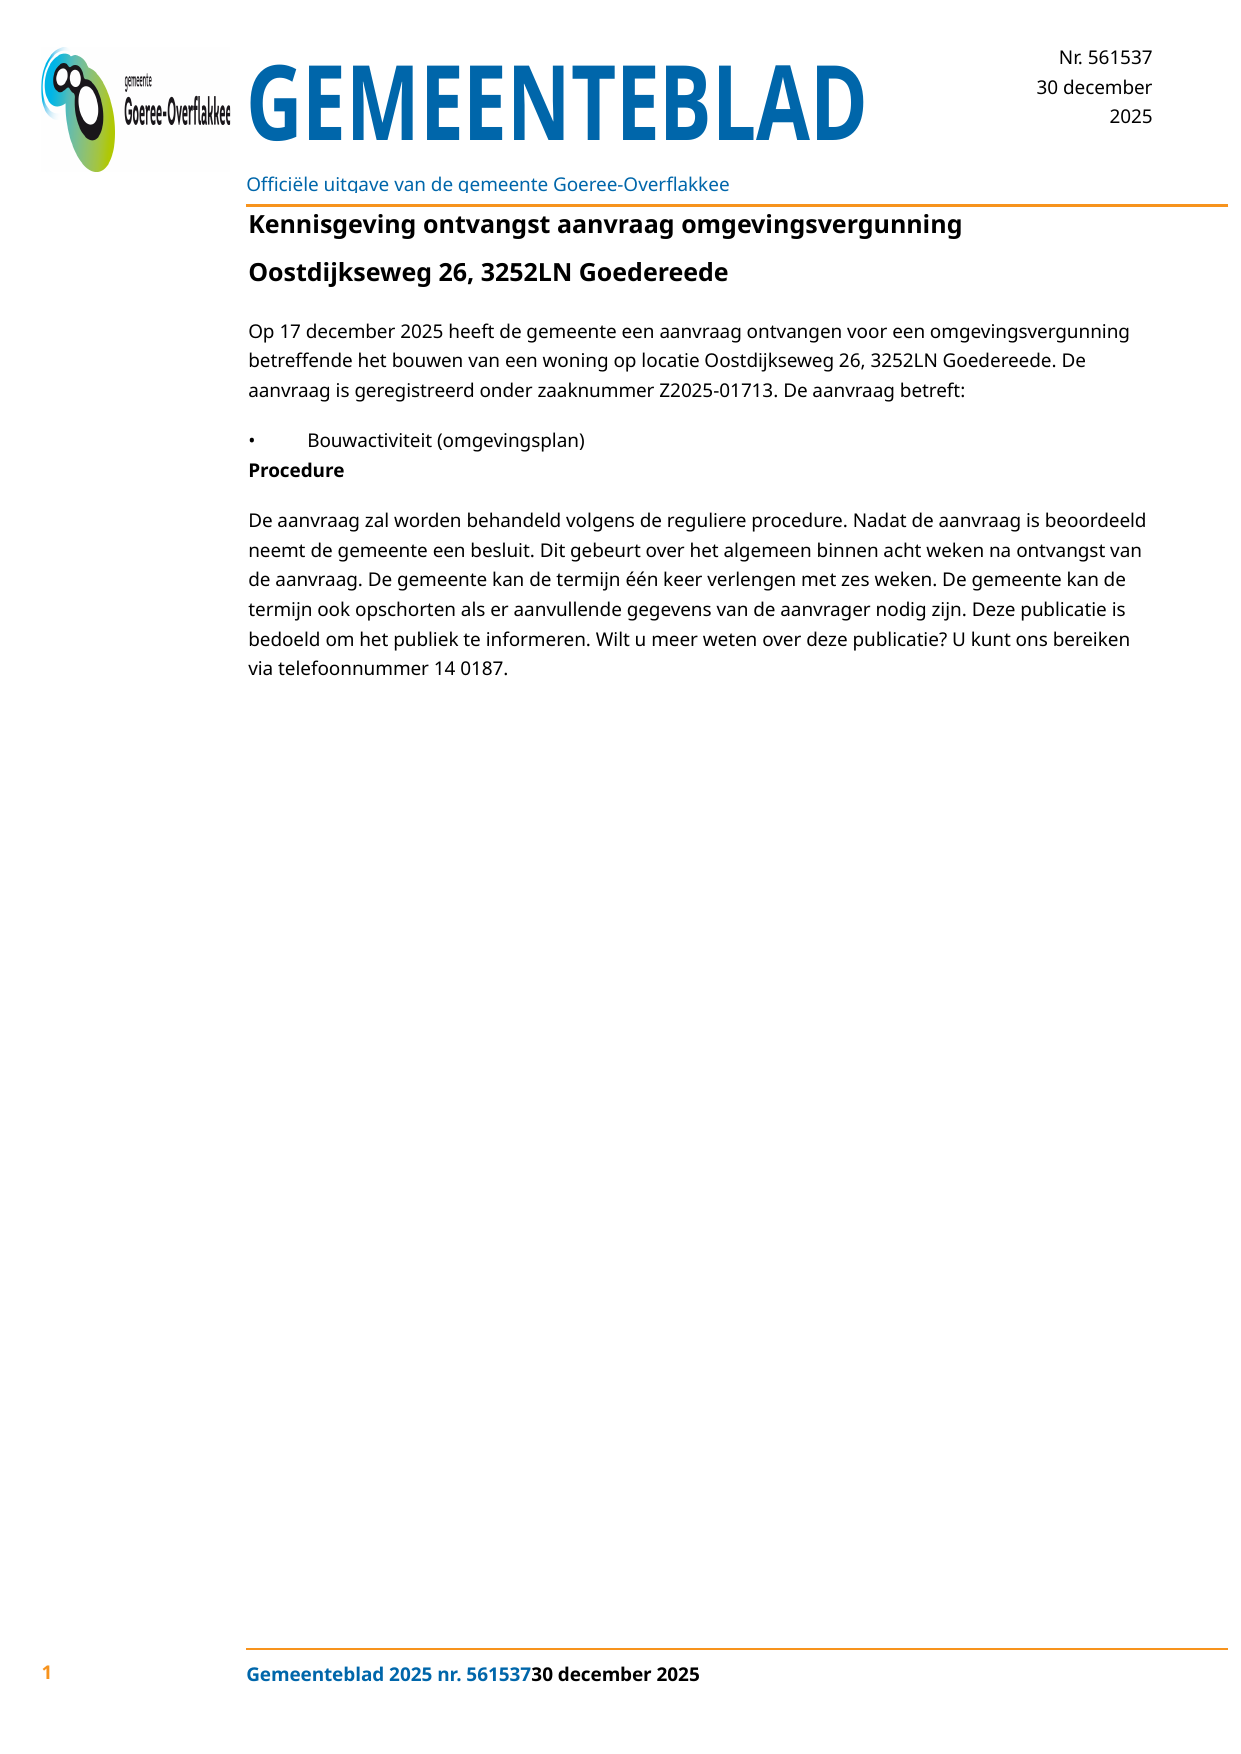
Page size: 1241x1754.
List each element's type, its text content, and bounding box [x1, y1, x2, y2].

text Procedure [248, 457, 1152, 483]
picture [41, 47, 231, 172]
text Kennisgeving ontvangst aanvraag omgevingsvergunning Oostdijkseweg 26, 3252LN Goedereede [248, 207, 1152, 288]
text Op 17 december 2025 heeft de gemeente een aanvraag ontvangen voor een omgevingsvergunning betreffende het bouwen van een woning op locatie Oostdijkseweg 26, 3252LN Goedereede. De aanvraag is geregistreerd onder zaaknummer Z2025-01713. De aanvraag betreft: [248, 318, 1152, 403]
list Bouwactiviteit (omgevingsplan) [248, 427, 1152, 453]
text De aanvraag zal worden behandeld volgens de reguliere procedure. Nadat de aanvraag is beoordeeld neemt de gemeente een besluit. Dit gebeurt over het algemeen binnen acht weken na ontvangst van de aanvraag. De gemeente kan de termijn één keer verlengen met zes weken. De gemeente kan de termijn ook opschorten als er aanvullende gegevens van de aanvrager nodig zijn. Deze publicatie is bedoeld om het publiek te informeren. Wilt u meer weten over deze publicatie? U kunt ons bereiken via telefoonnummer 14 0187. [248, 507, 1152, 681]
